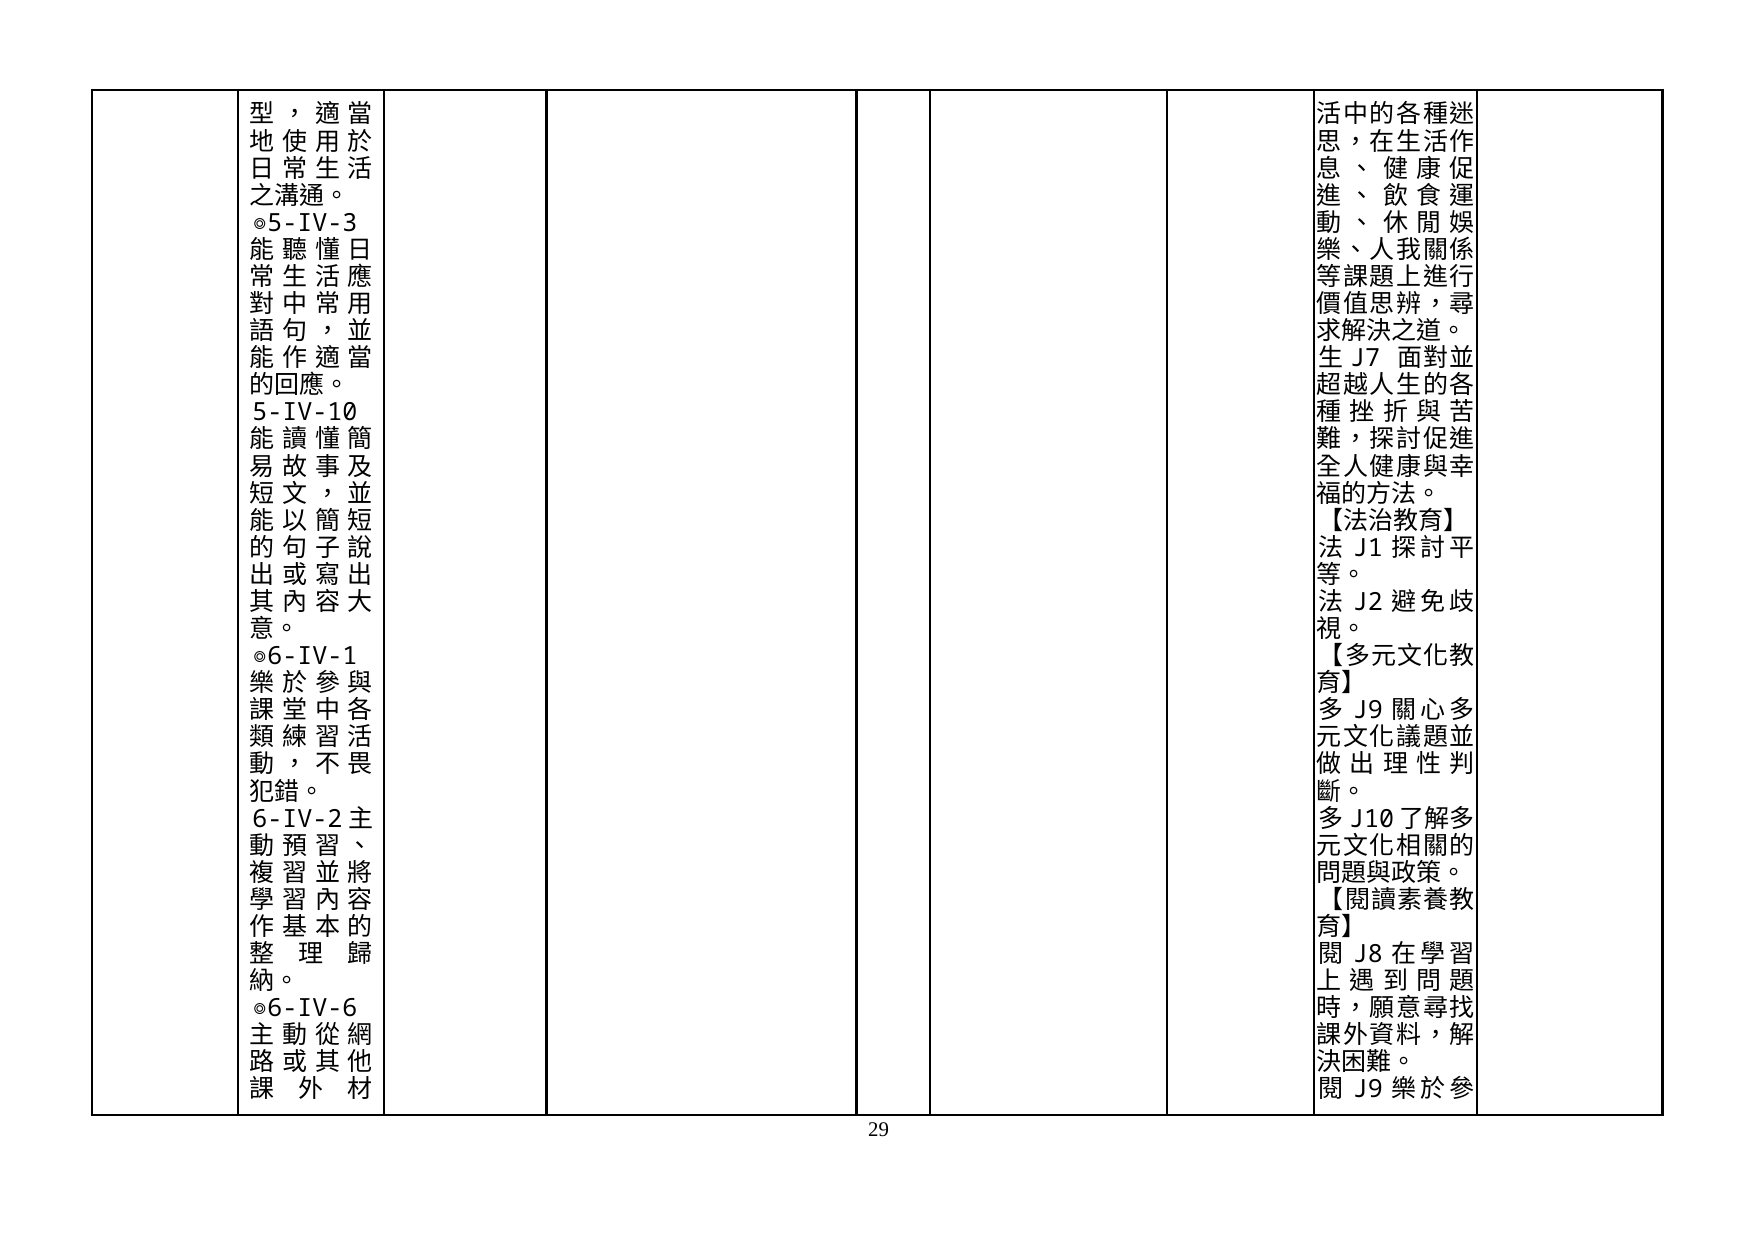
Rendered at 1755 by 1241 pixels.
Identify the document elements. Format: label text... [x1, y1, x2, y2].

table_cell [548, 91, 855, 1114]
table_cell [931, 91, 1166, 1114]
table_cell [858, 91, 929, 1114]
table_cell 活中的各種迷思，在生活作息、健康促進、飲食運動、休閒娛樂、人我關係等課題上進行價值思辨，尋求解決之道。 生J7 面對並超越人生的各種挫折與苦難，探討促進全人健康與幸福的方法。 【法治教育】 法J1探討平等。 法J2避免歧視。 【多元文化教育】 多J9關心多元文化議題並做出理性判斷。 多J10了解多元文化相關的問題與政策。 【閱讀素養教育】 閱J8在學習上遇到問題時，願意尋找課外資料，解決困難。 閱J9樂於參 [1315, 91, 1476, 1114]
table_cell [385, 91, 545, 1114]
table_cell [1478, 91, 1661, 1114]
table_cell 型，適當地使用於日常生活之溝通。 ◎5-IV-3能聽懂日常生活應對中常用語句，並能作適當的回應。 5-IV-10能讀懂簡易故事及短文，並能以簡短的句子說出或寫出其內容大意。 ◎6-IV-1樂於參與課堂中各類練習活動，不畏犯錯。 6-IV-2主動預習、複習並將學習內容作基本的整理歸納。 ◎6-IV-6主動從網路或其他課外材 [239, 91, 383, 1114]
table_cell [93, 91, 237, 1114]
table_cell [1168, 91, 1313, 1114]
